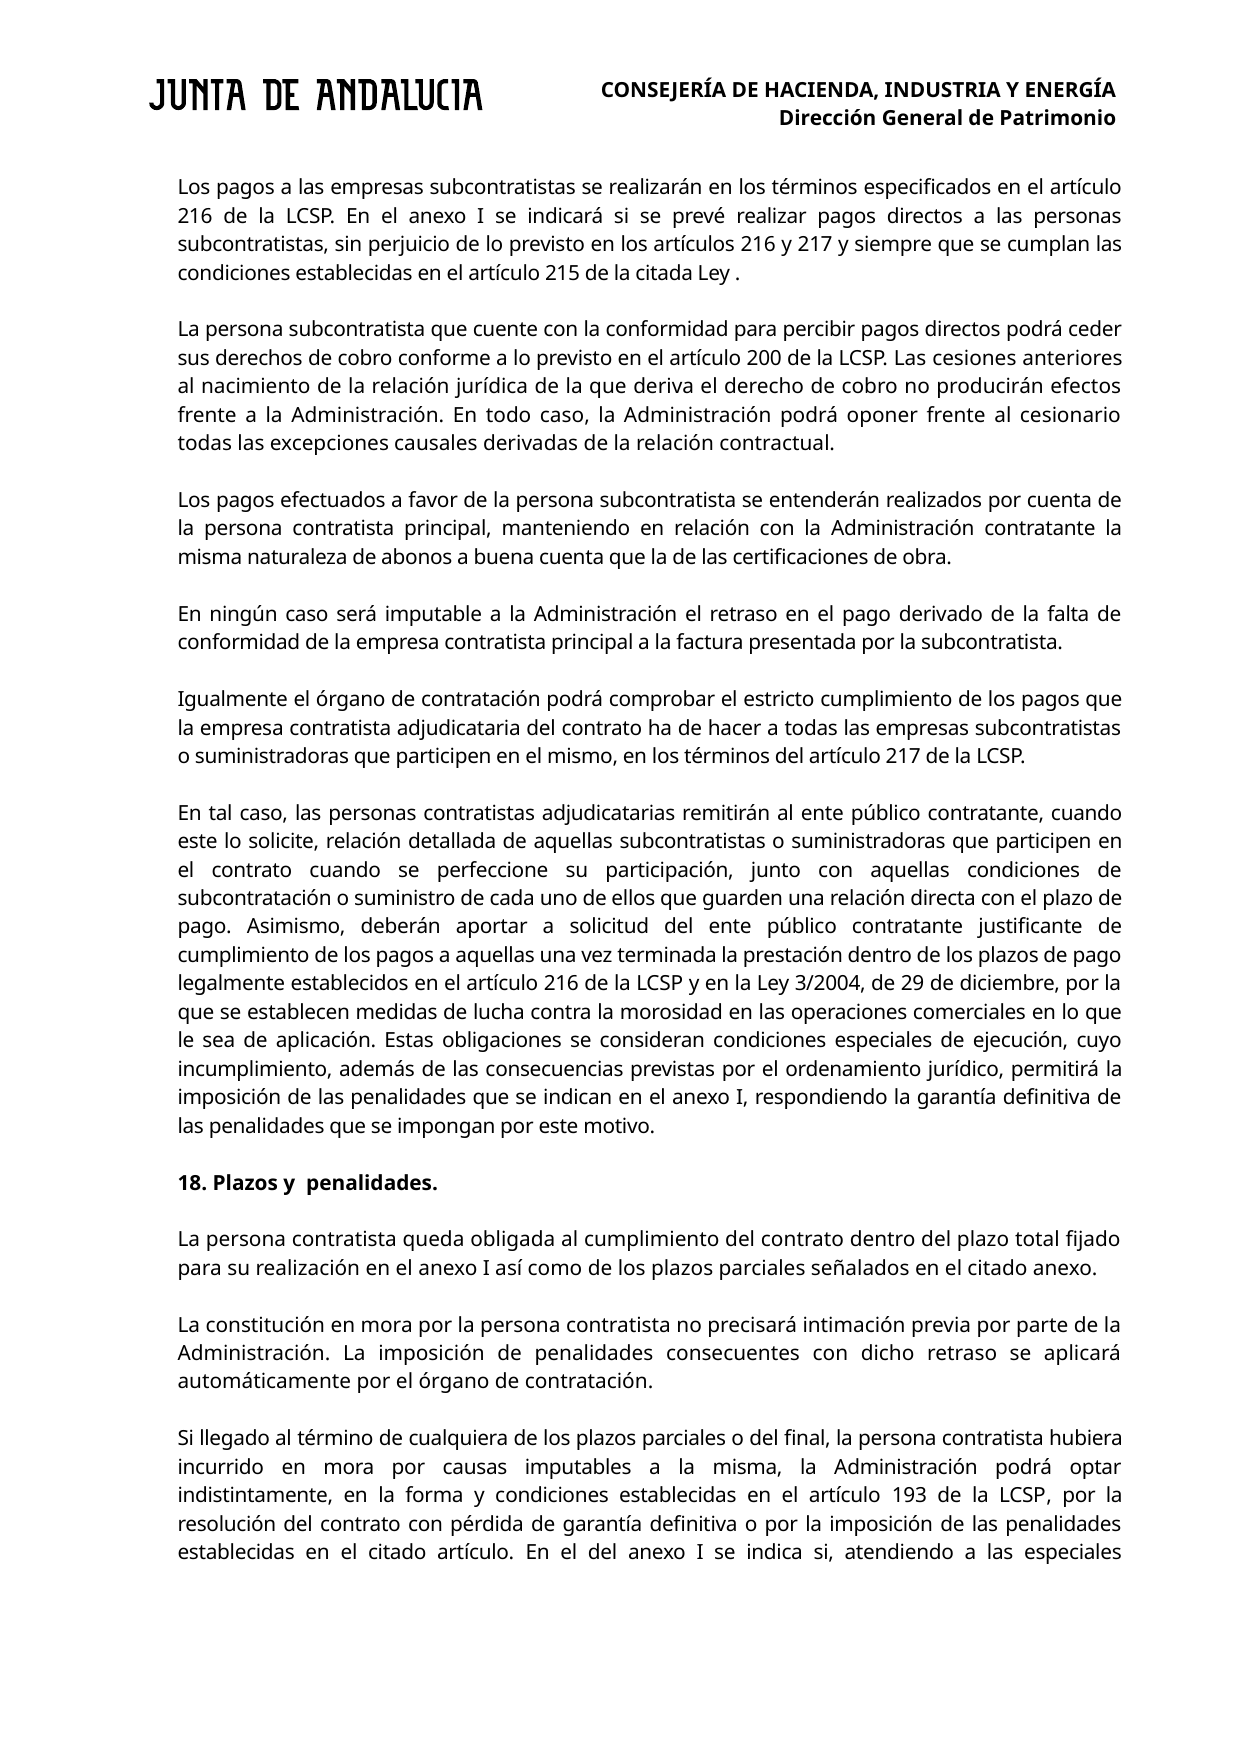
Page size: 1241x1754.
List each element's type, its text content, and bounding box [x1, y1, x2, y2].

text En tal caso, las personas contratistas adjudicatarias remitirán al ente público contratante, cuando este lo solicite, relación detallada de aquellas subcontratistas o suministradoras que participen en el contrato cuando se perfeccione su participación, junto con aquellas condiciones de subcontratación o suministro de cada uno de ellos que guarden una relación directa con el plazo de pago. Asimismo, deberán aportar a solicitud del ente público contratante justificante de cumplimiento de los pagos a aquellas una vez terminada la prestación dentro de los plazos de pago legalmente establecidos en el artículo 216 de la LCSP y en la Ley 3/2004, de 29 de diciembre, por la que se establecen medidas de lucha contra la morosidad en las operaciones comerciales en lo que le sea de aplicación. Estas obligaciones se consideran condiciones especiales de ejecución, cuyo incumplimiento, además de las consecuencias previstas por el ordenamiento jurídico, permitirá la imposición de las penalidades que se indican en el anexo I, respondiendo la garantía definitiva de las penalidades que se impongan por este motivo. [177, 798, 1122, 1139]
text Si llegado al término de cualquiera de los plazos parciales o del final, la persona contratista hubiera incurrido en mora por causas imputables a la misma, la Administración podrá optar indistintamente, en la forma y condiciones establecidas en el artículo 193 de la LCSP, por la resolución del contrato con pérdida de garantía definitiva o por la imposición de las penalidades establecidas en el citado artículo. En el del anexo I se indica si, atendiendo a las especiales [177, 1423, 1122, 1566]
text Los pagos a las empresas subcontratistas se realizarán en los términos especificados en el artículo 216 de la LCSP. En el anexo I se indicará si se prevé realizar pagos directos a las personas subcontratistas, sin perjuicio de lo previsto en los artículos 216 y 217 y siempre que se cumplan las condiciones establecidas en el artículo 215 de la citada Ley . [177, 172, 1122, 286]
text 18. Plazos y penalidades. [177, 1168, 1122, 1196]
text La persona contratista queda obligada al cumplimiento del contrato dentro del plazo total fijado para su realización en el anexo I así como de los plazos parciales señalados en el citado anexo. [177, 1224, 1122, 1281]
text La persona subcontratista que cuente con la conformidad para percibir pagos directos podrá ceder sus derechos de cobro conforme a lo previsto en el artículo 200 de la LCSP. Las cesiones anteriores al nacimiento de la relación jurídica de la que deriva el derecho de cobro no producirán efectos frente a la Administración. En todo caso, la Administración podrá oponer frente al cesionario todas las excepciones causales derivadas de la relación contractual. [177, 314, 1122, 457]
text La constitución en mora por la persona contratista no precisará intimación previa por parte de la Administración. La imposición de penalidades consecuentes con dicho retraso se aplicará automáticamente por el órgano de contratación. [177, 1310, 1122, 1395]
text Igualmente el órgano de contratación podrá comprobar el estricto cumplimiento de los pagos que la empresa contratista adjudicataria del contrato ha de hacer a todas las empresas subcontratistas o suministradoras que participen en el mismo, en los términos del artículo 217 de la LCSP. [177, 684, 1122, 769]
text Los pagos efectuados a favor de la persona subcontratista se entenderán realizados por cuenta de la persona contratista principal, manteniendo en relación con la Administración contratante la misma naturaleza de abonos a buena cuenta que la de las certificaciones de obra. [177, 485, 1122, 570]
text En ningún caso será imputable a la Administración el retraso en el pago derivado de la falta de conformidad de la empresa contratista principal a la factura presentada por la subcontratista. [177, 599, 1122, 656]
